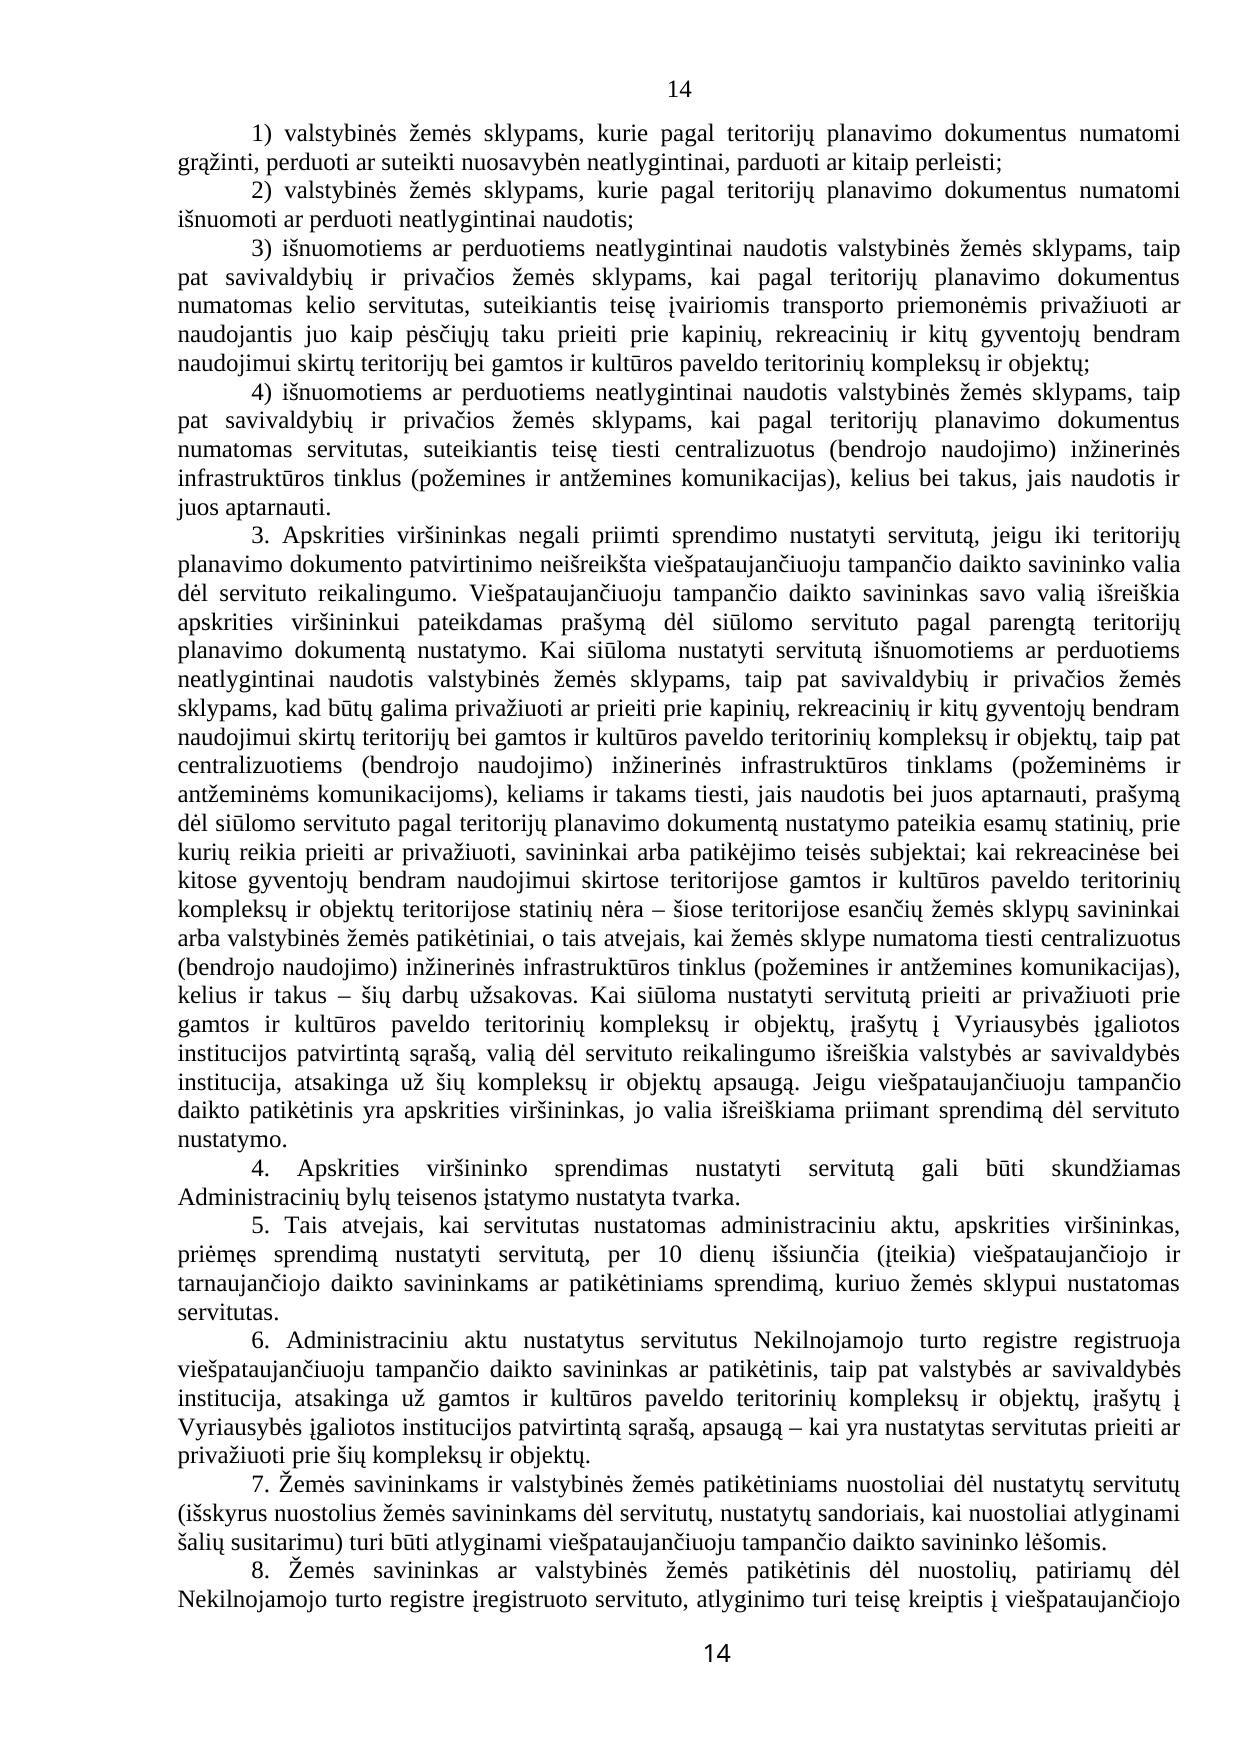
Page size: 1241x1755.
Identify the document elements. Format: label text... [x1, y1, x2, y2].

text 2) valstybinės žemės sklypams, kurie pagal teritorijų planavimo dokumentus numatomi išnuomoti ar perduoti neatlygintinai naudotis; [177, 176, 1181, 233]
text 3) išnuomotiems ar perduotiems neatlygintinai naudotis valstybinės žemės sklypams, taip pat savivaldybių ir privačios žemės sklypams, kai pagal teritorijų planavimo dokumentus numatomas kelio servitutas, suteikiantis teisę įvairiomis transporto priemonėmis privažiuoti ar naudojantis juo kaip pėsčiųjų taku prieiti prie kapinių, rekreacinių ir kitų gyventojų bendram naudojimui skirtų teritorijų bei gamtos ir kultūros paveldo teritorinių kompleksų ir objektų; [177, 233, 1181, 377]
text 4. Apskrities viršininko sprendimas nustatyti servitutą gali būti skundžiamas Administracinių bylų teisenos įstatymo nustatyta tvarka. [177, 1153, 1181, 1211]
text 4) išnuomotiems ar perduotiems neatlygintinai naudotis valstybinės žemės sklypams, taip pat savivaldybių ir privačios žemės sklypams, kai pagal teritorijų planavimo dokumentus numatomas servitutas, suteikiantis teisę tiesti centralizuotus (bendrojo naudojimo) inžinerinės infrastruktūros tinklus (požemines ir antžemines komunikacijas), kelius bei takus, jais naudotis ir juos aptarnauti. [177, 377, 1181, 521]
text 5. Tais atvejais, kai servitutas nustatomas administraciniu aktu, apskrities viršininkas, priėmęs sprendimą nustatyti servitutą, per 10 dienų išsiunčia (įteikia) viešpataujančiojo ir tarnaujančiojo daikto savininkams ar patikėtiniams sprendimą, kuriuo žemės sklypui nustatomas servitutas. [177, 1211, 1181, 1326]
text 3. Apskrities viršininkas negali priimti sprendimo nustatyti servitutą, jeigu iki teritorijų planavimo dokumento patvirtinimo neišreikšta viešpataujančiuoju tampančio daikto savininko valia dėl servituto reikalingumo. Viešpataujančiuoju tampančio daikto savininkas savo valią išreiškia apskrities viršininkui pateikdamas prašymą dėl siūlomo servituto pagal parengtą teritorijų planavimo dokumentą nustatymo. Kai siūloma nustatyti servitutą išnuomotiems ar perduotiems neatlygintinai naudotis valstybinės žemės sklypams, taip pat savivaldybių ir privačios žemės sklypams, kad būtų galima privažiuoti ar prieiti prie kapinių, rekreacinių ir kitų gyventojų bendram naudojimui skirtų teritorijų bei gamtos ir kultūros paveldo teritorinių kompleksų ir objektų, taip pat centralizuotiems (bendrojo naudojimo) inžinerinės infrastruktūros tinklams (požeminėms ir antžeminėms komunikacijoms), keliams ir takams tiesti, jais naudotis bei juos aptarnauti, prašymą dėl siūlomo servituto pagal teritorijų planavimo dokumentą nustatymo pateikia esamų statinių, prie kurių reikia prieiti ar privažiuoti, savininkai arba patikėjimo teisės subjektai; kai rekreacinėse bei kitose gyventojų bendram naudojimui skirtose teritorijose gamtos ir kultūros paveldo teritorinių kompleksų ir objektų teritorijose statinių nėra – šiose teritorijose esančių žemės sklypų savininkai arba valstybinės žemės patikėtiniai, o tais atvejais, kai žemės sklype numatoma tiesti centralizuotus (bendrojo naudojimo) inžinerinės infrastruktūros tinklus (požemines ir antžemines komunikacijas), kelius ir takus – šių darbų užsakovas. Kai siūloma nustatyti servitutą prieiti ar privažiuoti prie gamtos ir kultūros paveldo teritorinių kompleksų ir objektų, įrašytų į Vyriausybės įgaliotos institucijos patvirtintą sąrašą, valią dėl servituto reikalingumo išreiškia valstybės ar savivaldybės institucija, atsakinga už šių kompleksų ir objektų apsaugą. Jeigu viešpataujančiuoju tampančio daikto patikėtinis yra apskrities viršininkas, jo valia išreiškiama priimant sprendimą dėl servituto nustatymo. [177, 521, 1181, 1153]
text 1) valstybinės žemės sklypams, kurie pagal teritorijų planavimo dokumentus numatomi grąžinti, perduoti ar suteikti nuosavybėn neatlygintinai, parduoti ar kitaip perleisti; [177, 118, 1181, 176]
text 6. Administraciniu aktu nustatytus servitutus Nekilnojamojo turto registre registruoja viešpataujančiuoju tampančio daikto savininkas ar patikėtinis, taip pat valstybės ar savivaldybės institucija, atsakinga už gamtos ir kultūros paveldo teritorinių kompleksų ir objektų, įrašytų į Vyriausybės įgaliotos institucijos patvirtintą sąrašą, apsaugą – kai yra nustatytas servitutas prieiti ar privažiuoti prie šių kompleksų ir objektų. [177, 1326, 1181, 1469]
text 8. Žemės savininkas ar valstybinės žemės patikėtinis dėl nuostolių, patiriamų dėl Nekilnojamojo turto registre įregistruoto servituto, atlyginimo turi teisę kreiptis į viešpataujančiojo [177, 1556, 1181, 1613]
text 7. Žemės savininkams ir valstybinės žemės patikėtiniams nuostoliai dėl nustatytų servitutų (išskyrus nuostolius žemės savininkams dėl servitutų, nustatytų sandoriais, kai nuostoliai atlyginami šalių susitarimu) turi būti atlyginami viešpataujančiuoju tampančio daikto savininko lėšomis. [177, 1469, 1181, 1556]
